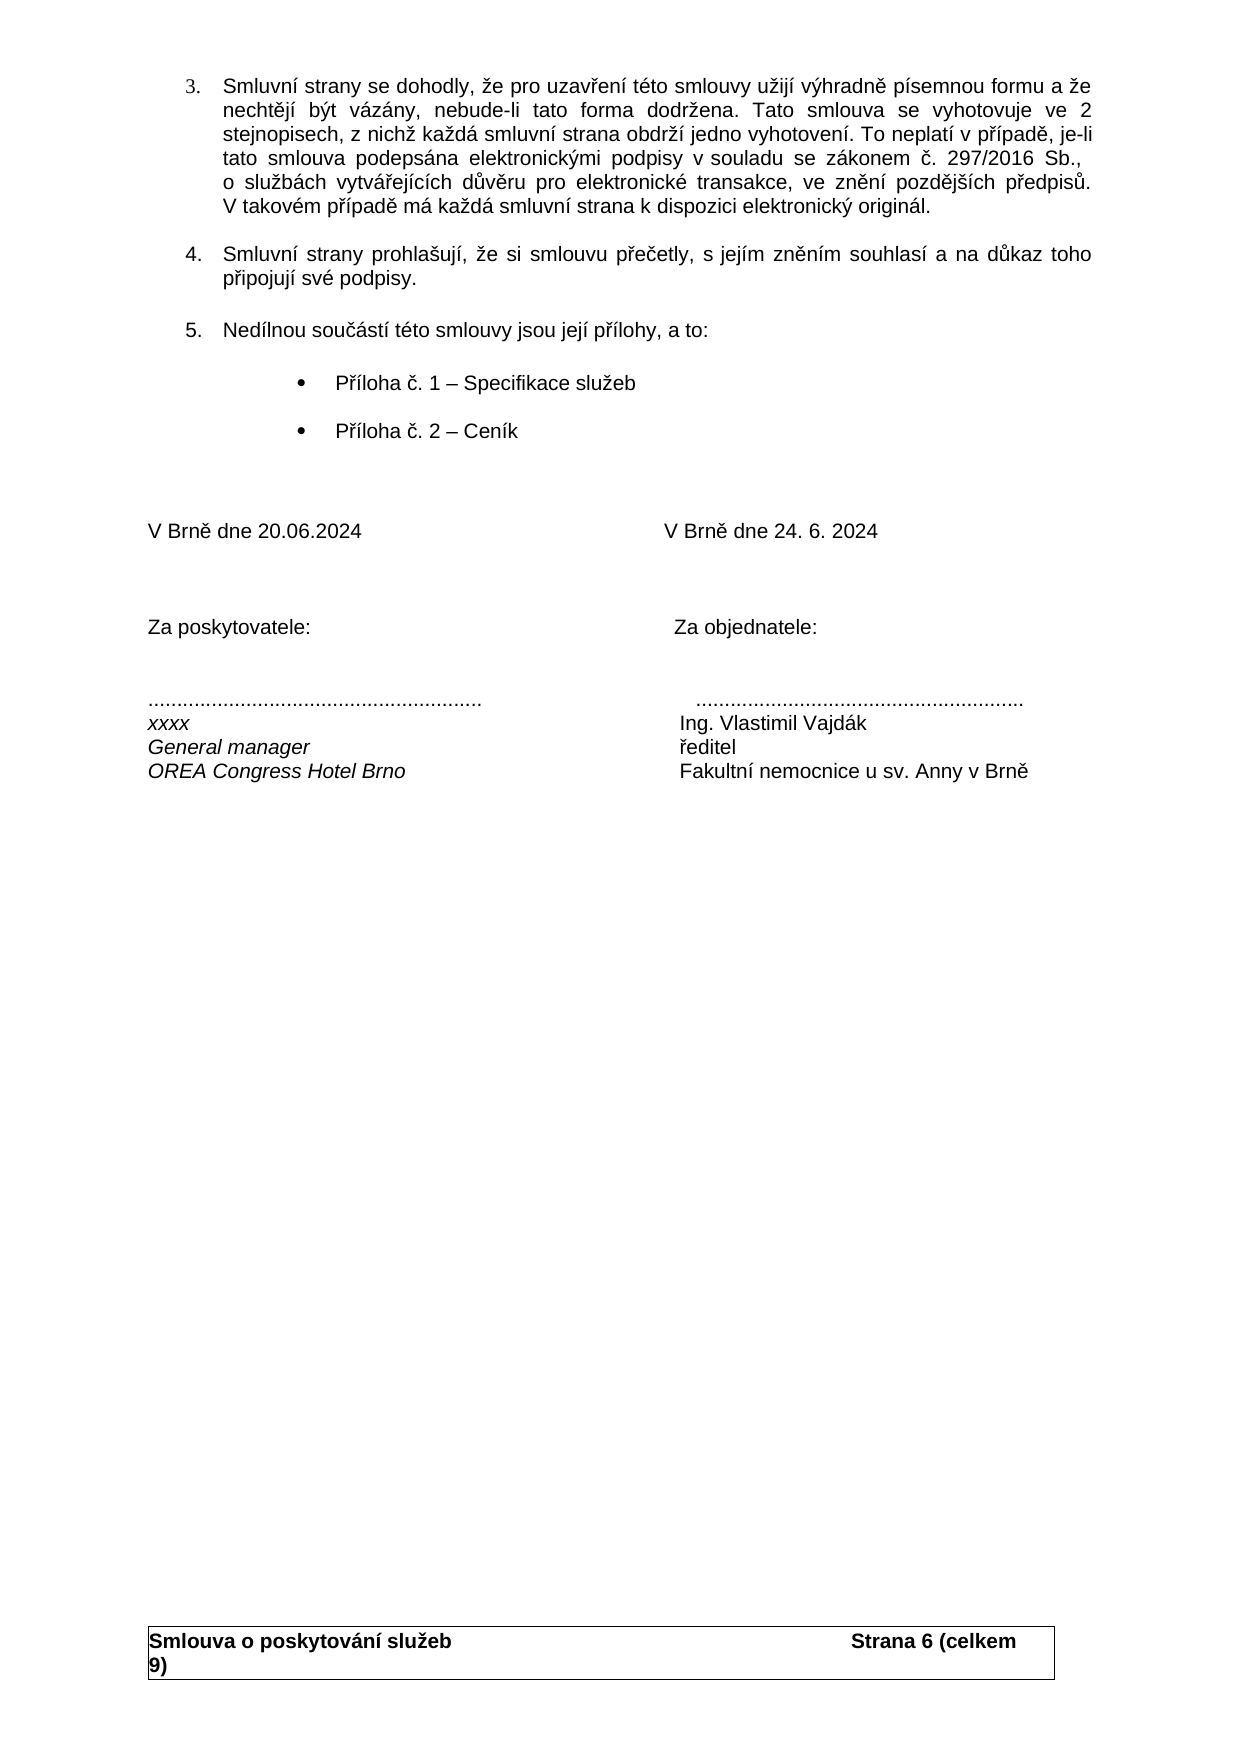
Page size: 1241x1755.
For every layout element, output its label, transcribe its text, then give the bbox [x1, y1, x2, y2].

text OREA Congress Hotel Brno Fakultní nemocnice u sv. Anny v Brně [148, 758, 1093, 782]
list Smluvní strany se dohodly, že pro uzavření této smlouvy užijí výhradně písemnou formu a že nechtějí být vázány, nebude-li tato forma dodržena. Tato smlouva se vyhotovuje ve 2 stejnopisech, z nichž každá smluvní strana obdrží jedno vyhotovení. To neplatí v případě, je-li tato smlouva podepsána elektronickými podpisy v souladu se zákonem č. 297/2016 Sb., o službách vytvářejících důvěru pro elektronické transakce, ve znění pozdějších předpisů. V takovém případě má každá smluvní strana k dispozici elektronický originál. [185, 74, 1093, 218]
list Příloha č. 1 – Specifikace služeb [298, 370, 1093, 394]
list Nedílnou součástí této smlouvy jsou její přílohy, a to: [185, 318, 1093, 342]
list Příloha č. 2 – Ceník [298, 418, 1093, 442]
text General manager ředitel [148, 734, 1093, 758]
text Za poskytovatele: Za objednatele: [148, 615, 1093, 639]
text .......................................................... ......................................................... [148, 687, 1093, 711]
list Smluvní strany prohlašují, že si smlouvu přečetly, s jejím zněním souhlasí a na důkaz toho připojují své podpisy. [185, 242, 1093, 289]
text V Brně dne 20.06.2024 V Brně dne 24. 6. 2024 [148, 519, 1093, 543]
text xxxx Ing. Vlastimil Vajdák [148, 711, 1093, 734]
